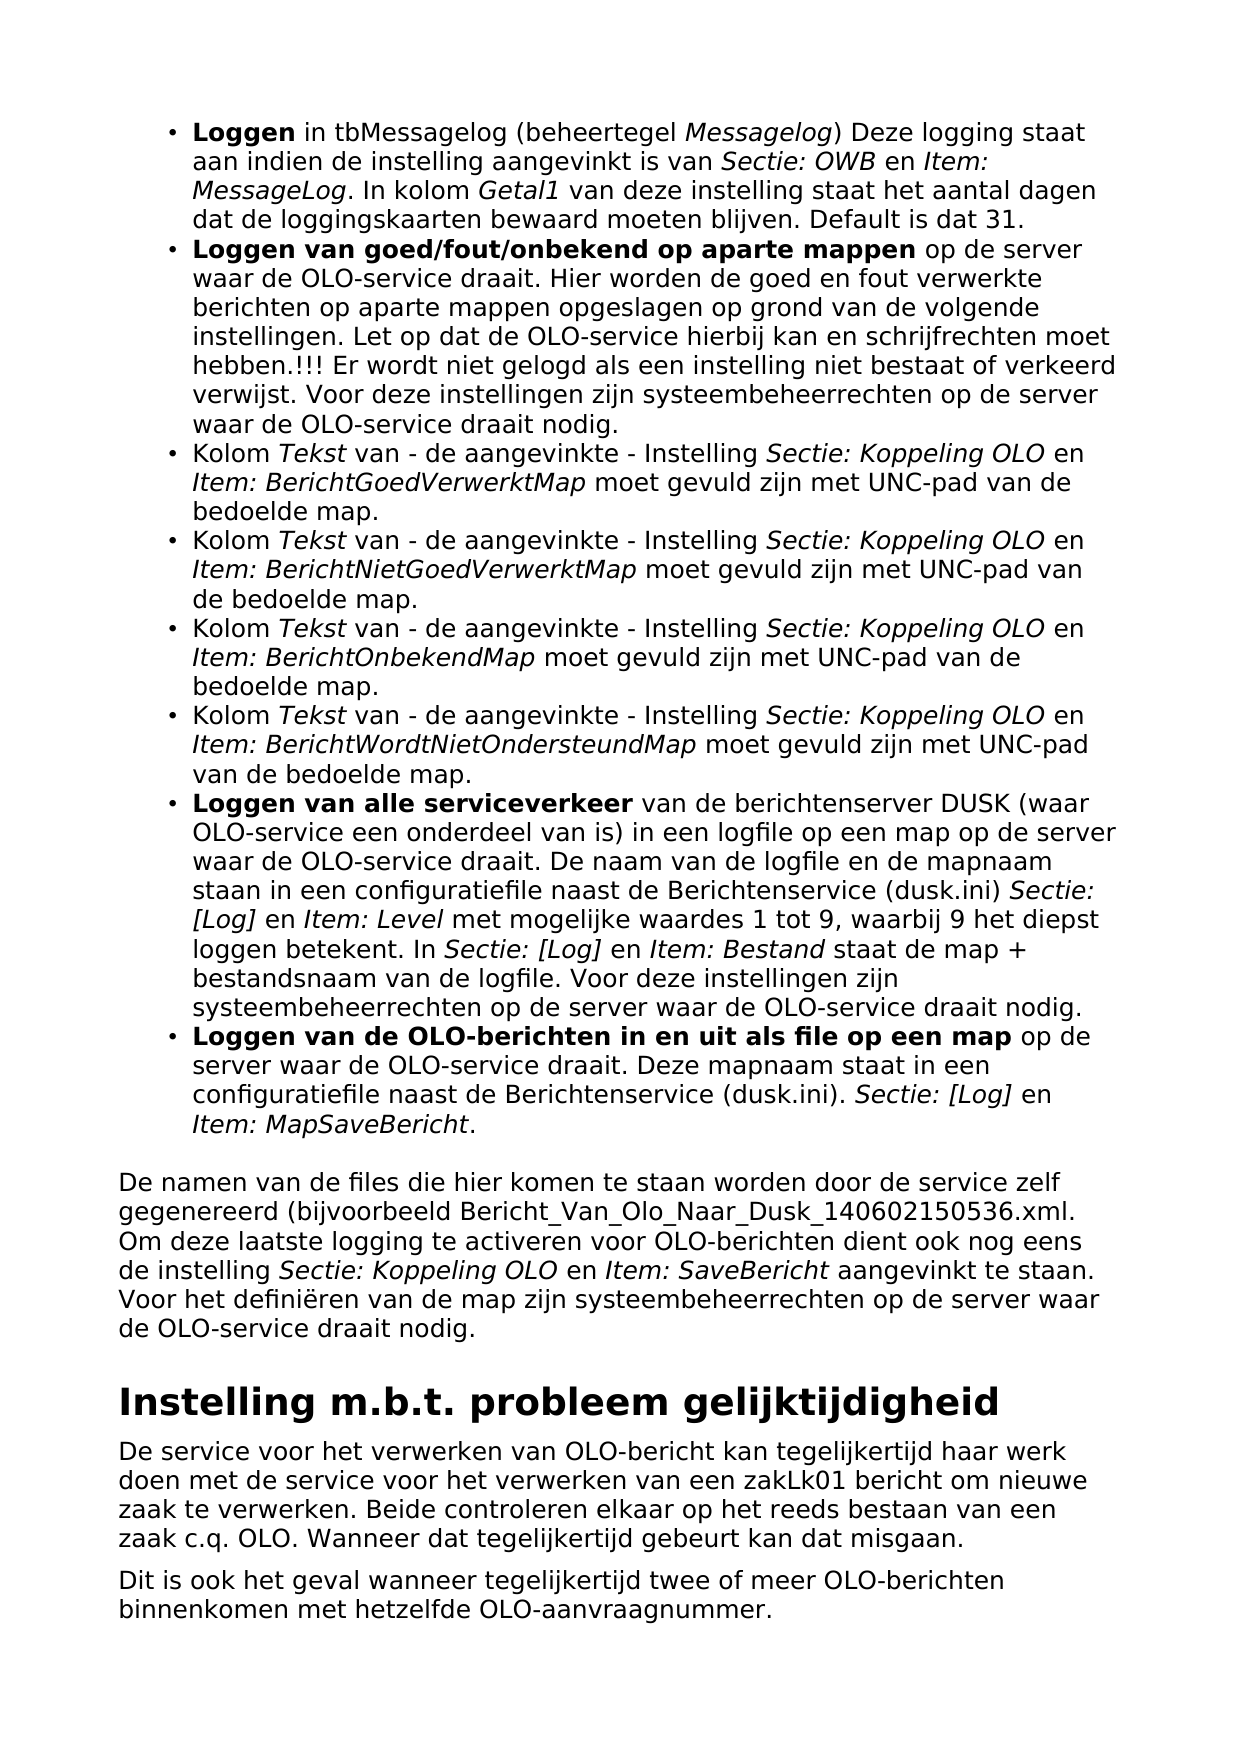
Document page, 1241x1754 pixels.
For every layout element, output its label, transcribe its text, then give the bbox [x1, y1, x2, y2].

subtitle Instelling m.b.t. probleem gelijktijdigheid [118, 1381, 1122, 1424]
list Loggen in tbMessagelog (beheertegel Messagelog) Deze logging staat aan indien de instelling aangevinkt is van Sectie: OWB en Item: MessageLog. In kolom Getal1 van deze instelling staat het aantal dagen dat de loggingskaarten bewaard moeten blijven. Default is dat 31. [177, 118, 1122, 235]
list Loggen van goed/fout/onbekend op aparte mappen op de server waar de OLO-service draait. Hier worden de goed en fout verwerkte berichten op aparte mappen opgeslagen op grond van de volgende instellingen. Let op dat de OLO-service hierbij kan en schrijfrechten moet hebben.!!! Er wordt niet gelogd als een instelling niet bestaat of verkeerd verwijst. Voor deze instellingen zijn systeembeheerrechten op de server waar de OLO-service draait nodig. [177, 235, 1122, 439]
list Kolom Tekst van - de aangevinkte - Instelling Sectie: Koppeling OLO en Item: BerichtWordtNietOndersteundMap moet gevuld zijn met UNC-pad van de bedoelde map. [177, 701, 1122, 789]
list Loggen van alle serviceverkeer van de berichtenserver DUSK (waar OLO-service een onderdeel van is) in een logfile op een map op de server waar de OLO-service draait. De naam van de logfile en de mapnaam staan in een configuratiefile naast de Berichtenservice (dusk.ini) Sectie: [Log] en Item: Level met mogelijke waardes 1 tot 9, waarbij 9 het diepst loggen betekent. In Sectie: [Log] en Item: Bestand staat de map + bestandsnaam van de logfile. Voor deze instellingen zijn systeembeheerrechten op de server waar de OLO-service draait nodig. [177, 789, 1122, 1022]
list Loggen van de OLO-berichten in en uit als file op een map op de server waar de OLO-service draait. Deze mapnaam staat in een configuratiefile naast de Berichtenservice (dusk.ini). Sectie: [Log] en Item: MapSaveBericht. [177, 1022, 1122, 1139]
text De namen van de files die hier komen te staan worden door de service zelf gegenereerd (bijvoorbeeld Bericht_Van_Olo_Naar_Dusk_140602150536.xml. Om deze laatste logging te activeren voor OLO-berichten dient ook nog eens de instelling Sectie: Koppeling OLO en Item: SaveBericht aangevinkt te staan. Voor het definiëren van de map zijn systeembeheerrechten op de server waar de OLO-service draait nodig. [118, 1168, 1122, 1343]
text De service voor het verwerken van OLO-bericht kan tegelijkertijd haar werk doen met de service voor het verwerken van een zakLk01 bericht om nieuwe zaak te verwerken. Beide controleren elkaar op het reeds bestaan van een zaak c.q. OLO. Wanneer dat tegelijkertijd gebeurt kan dat misgaan. [118, 1437, 1122, 1554]
list Kolom Tekst van - de aangevinkte - Instelling Sectie: Koppeling OLO en Item: BerichtGoedVerwerktMap moet gevuld zijn met UNC-pad van de bedoelde map. [177, 439, 1122, 526]
text Dit is ook het geval wanneer tegelijkertijd twee of meer OLO-berichten binnenkomen met hetzelfde OLO-aanvraagnummer. [118, 1566, 1122, 1624]
list Kolom Tekst van - de aangevinkte - Instelling Sectie: Koppeling OLO en Item: BerichtNietGoedVerwerktMap moet gevuld zijn met UNC-pad van de bedoelde map. [177, 526, 1122, 614]
list Kolom Tekst van - de aangevinkte - Instelling Sectie: Koppeling OLO en Item: BerichtOnbekendMap moet gevuld zijn met UNC-pad van de bedoelde map. [177, 614, 1122, 701]
